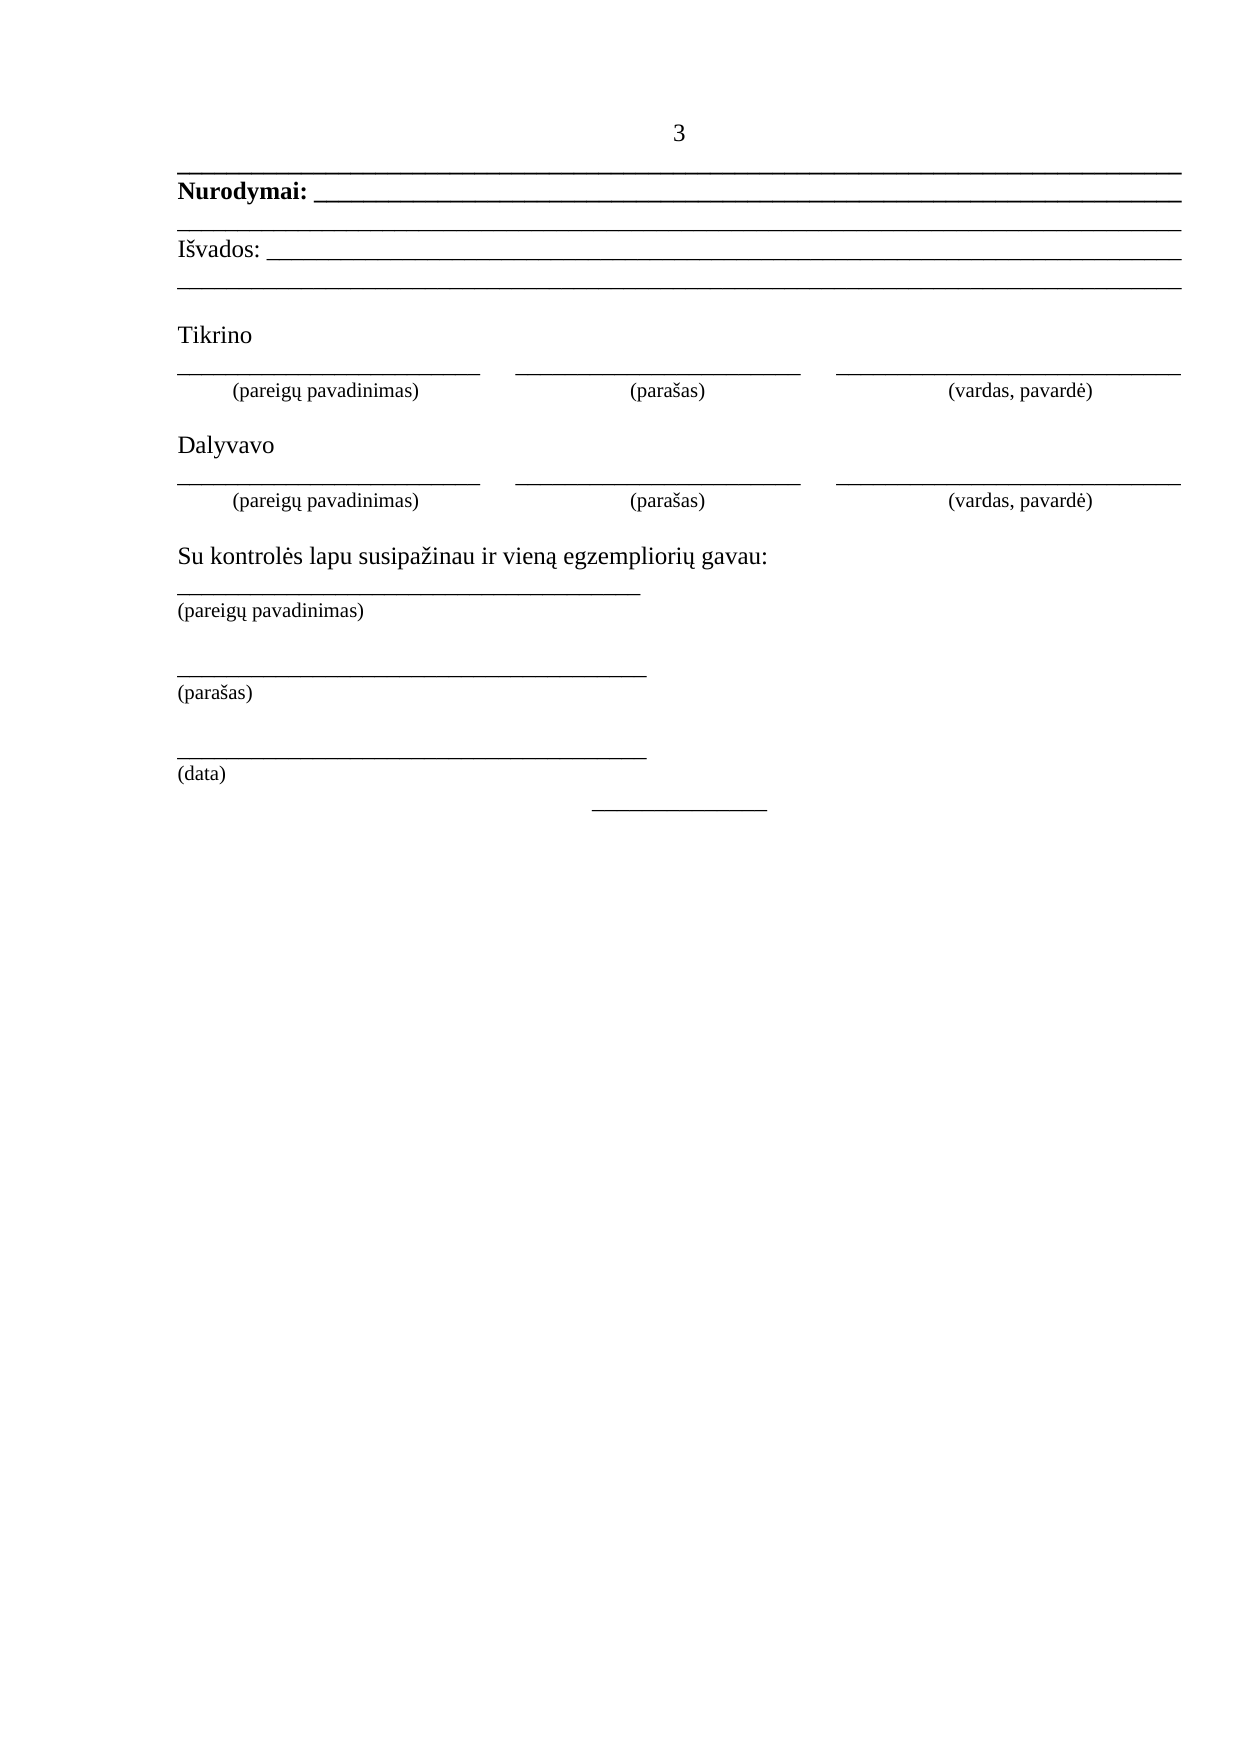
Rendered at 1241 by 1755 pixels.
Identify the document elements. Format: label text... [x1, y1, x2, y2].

text (parašas) [177, 680, 1181, 704]
text (pareigų pavadinimas) [177, 598, 1181, 622]
text Išvados: [177, 234, 1181, 263]
text (pareigų pavadinimas) (parašas) (vardas, pavardė) [177, 378, 1181, 402]
text ______________ [177, 785, 1181, 814]
text Su kontrolės lapu susipažinau ir vieną egzempliorių gavau: [177, 541, 1181, 569]
text Dalyvavo [177, 430, 1181, 459]
text (pareigų pavadinimas) (parašas) (vardas, pavardė) [177, 488, 1181, 512]
text Nurodymai: [177, 176, 1181, 205]
text (data) [177, 761, 1181, 785]
text Tikrino [177, 320, 1181, 349]
text ____________________________________________________________ [177, 205, 1181, 230]
